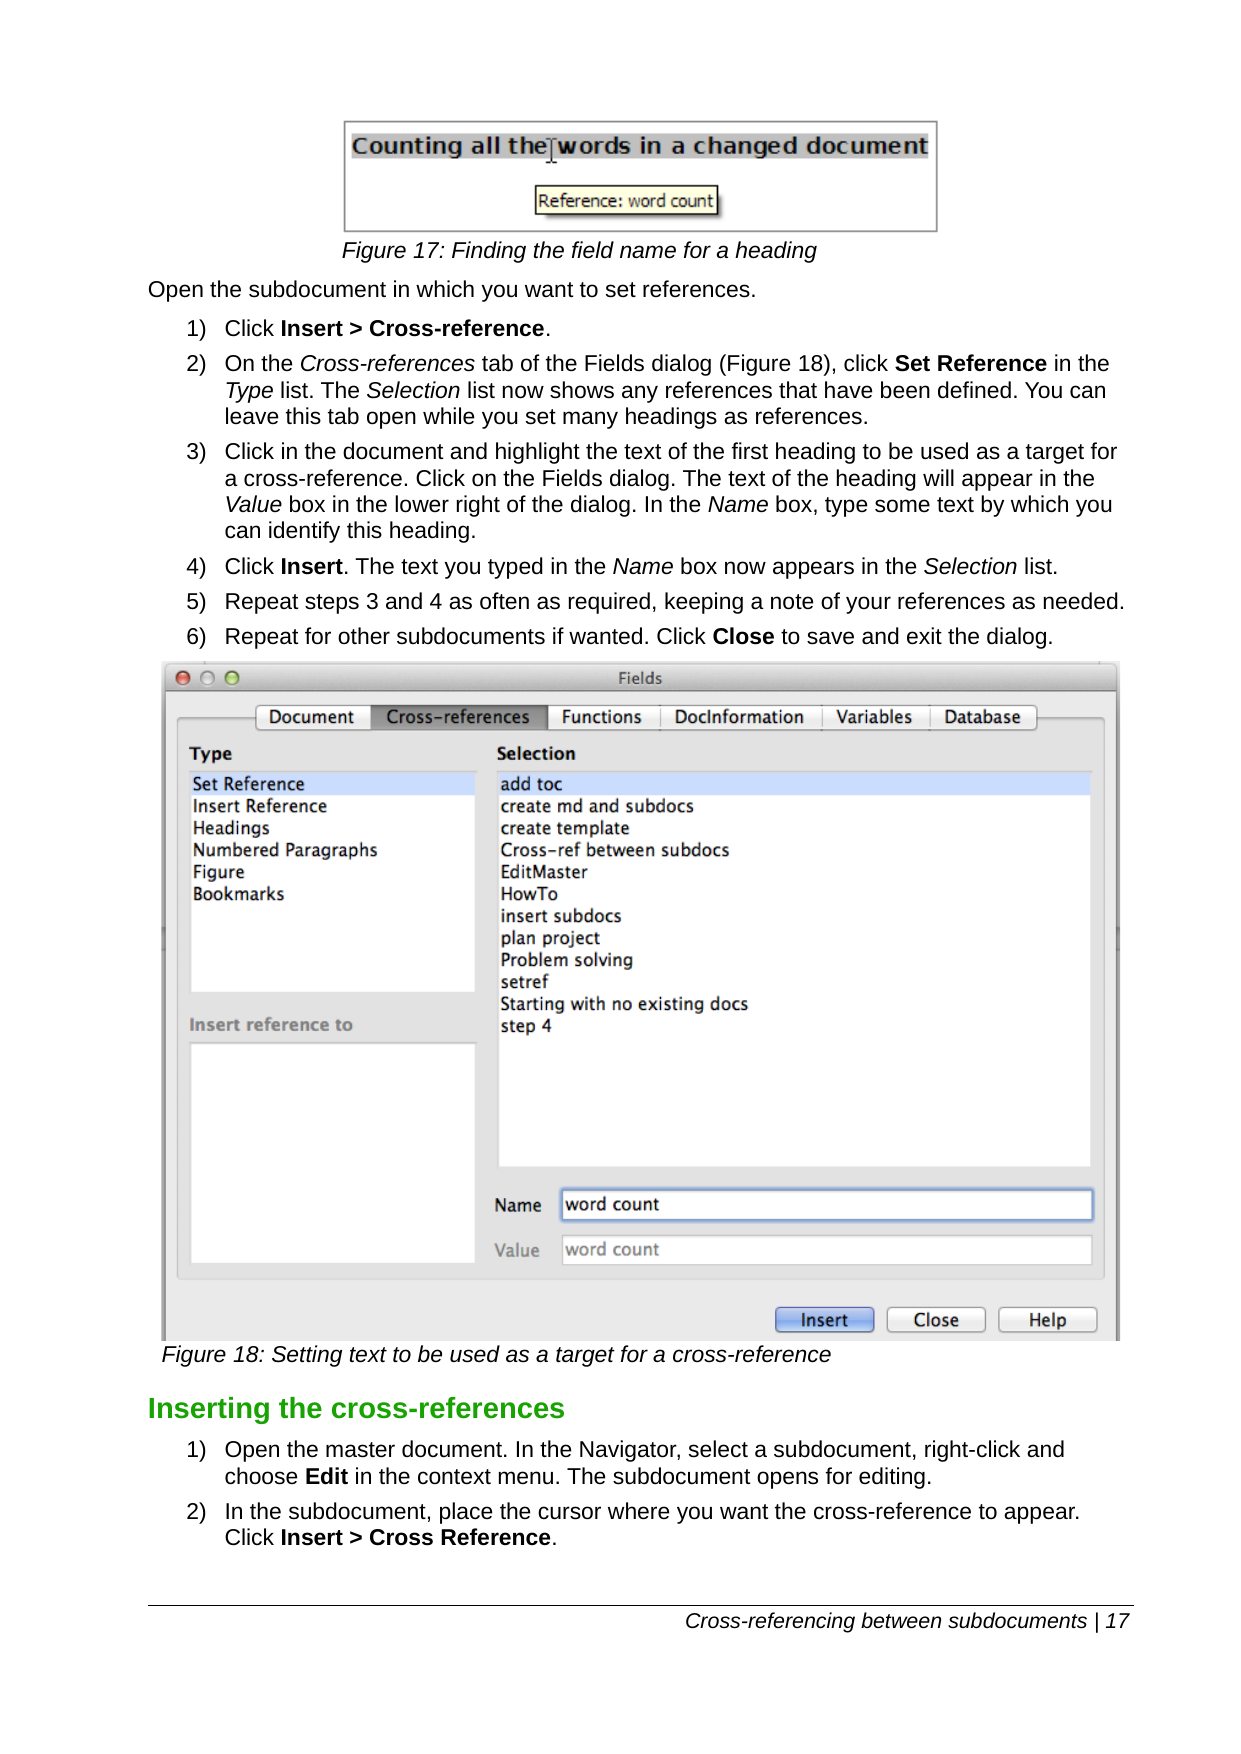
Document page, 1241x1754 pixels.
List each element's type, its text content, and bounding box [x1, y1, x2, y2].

list Click Insert. The text you typed in the Name box now appears in the Selection list. [207, 553, 1134, 579]
list Open the subdocument in which you want to set references. [148, 276, 1134, 303]
picture [341, 118, 940, 237]
list On the Cross-references tab of the Fields dialog (Figure 18), click Set Reference in the Type list. The Selection list now shows any references that have been defined. You can leave this tab open while you set many headings as references. [207, 350, 1134, 429]
list Repeat steps 3 and 4 as often as required, keeping a note of your references as needed. [207, 588, 1134, 614]
list Open the master document. In the Navigator, select a subdocument, right-click and choose Edit in the context menu. The subdocument opens for editing. [207, 1436, 1134, 1489]
list In the subdocument, place the cursor where you want the cross-reference to appear. Click Insert > Cross Reference. [207, 1498, 1134, 1551]
subtitle Inserting the cross-references [148, 1391, 1134, 1424]
list Click Insert > Cross-reference. [207, 315, 1134, 342]
list Repeat for other subdocuments if wanted. Click Close to save and exit the dialog. [207, 623, 1134, 649]
text Figure 18: Setting text to be used as a target for a cross-reference [161, 1341, 1120, 1367]
picture [161, 661, 1121, 1341]
text Figure 17: Finding the field name for a heading [342, 237, 940, 263]
list Click in the document and highlight the text of the first heading to be used as a target for a cross-reference. Click on the Fields dialog. The text of the heading will appear in the Value box in the lower right of the dialog. In the Name box, type some text by which you can identify this heading. [207, 438, 1134, 544]
